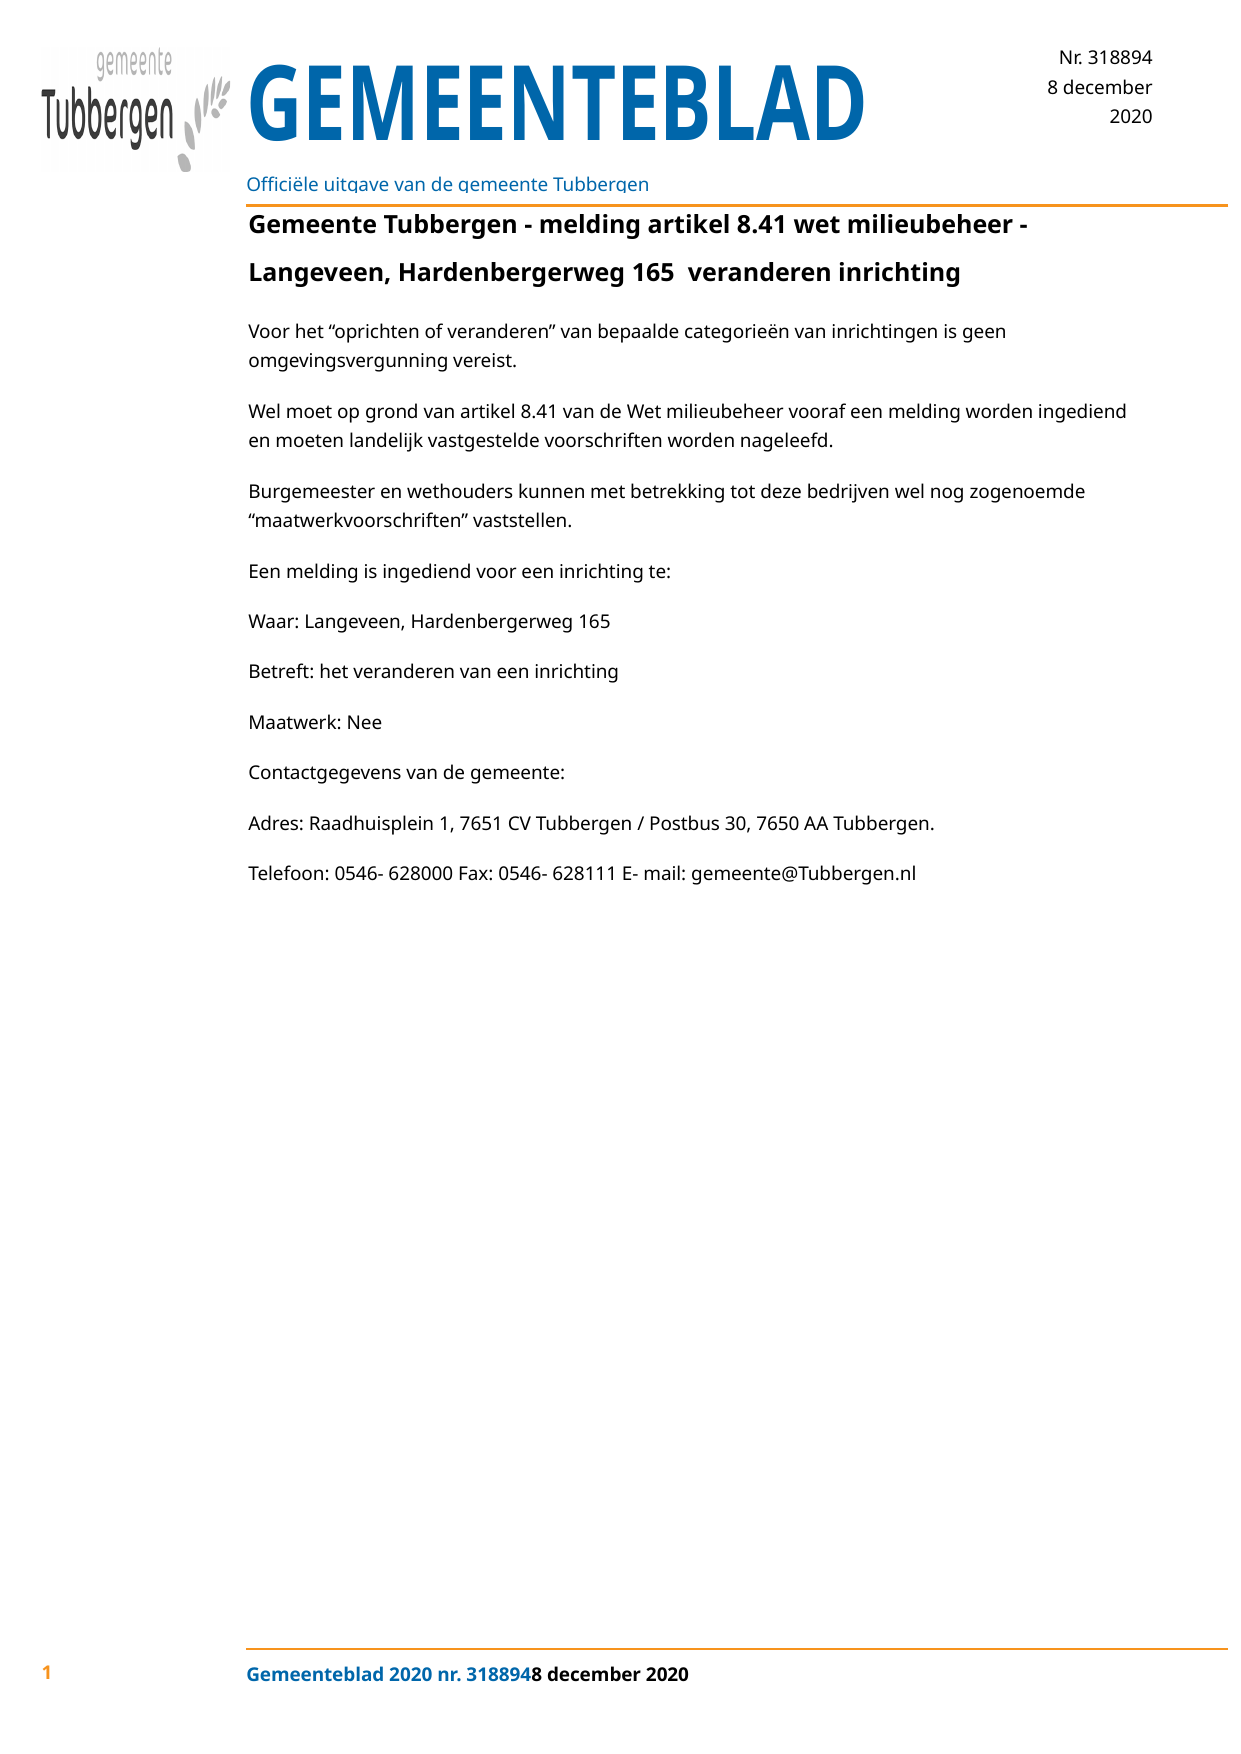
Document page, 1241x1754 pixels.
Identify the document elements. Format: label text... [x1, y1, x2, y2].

text Telefoon: 0546- 628000 Fax: 0546- 628111 E- mail: gemeente@Tubbergen.nl [248, 860, 1152, 886]
text Wel moet op grond van artikel 8.41 van de Wet milieubeheer vooraf een melding worden ingediend en moeten landelijk vastgestelde voorschriften worden nageleefd. [248, 398, 1152, 453]
text Betreft: het veranderen van een inrichting [248, 659, 1152, 684]
text Gemeente Tubbergen - melding artikel 8.41 wet milieubeheer - Langeveen, Hardenbergerweg 165 veranderen inrichting [248, 207, 1152, 288]
picture [41, 47, 231, 172]
text Adres: Raadhuisplein 1, 7651 CV Tubbergen / Postbus 30, 7650 AA Tubbergen. [248, 810, 1152, 836]
text Contactgegevens van de gemeente: [248, 759, 1152, 785]
text Voor het “oprichten of veranderen” van bepaalde categorieën van inrichtingen is geen omgevingsvergunning vereist. [248, 318, 1152, 373]
text Burgemeester en wethouders kunnen met betrekking tot deze bedrijven wel nog zogenoemde “maatwerkvoorschriften” vaststellen. [248, 478, 1152, 533]
text Maatwerk: Nee [248, 709, 1152, 735]
text Waar: Langeveen, Hardenbergerweg 165 [248, 608, 1152, 634]
text Een melding is ingediend voor een inrichting te: [248, 558, 1152, 584]
